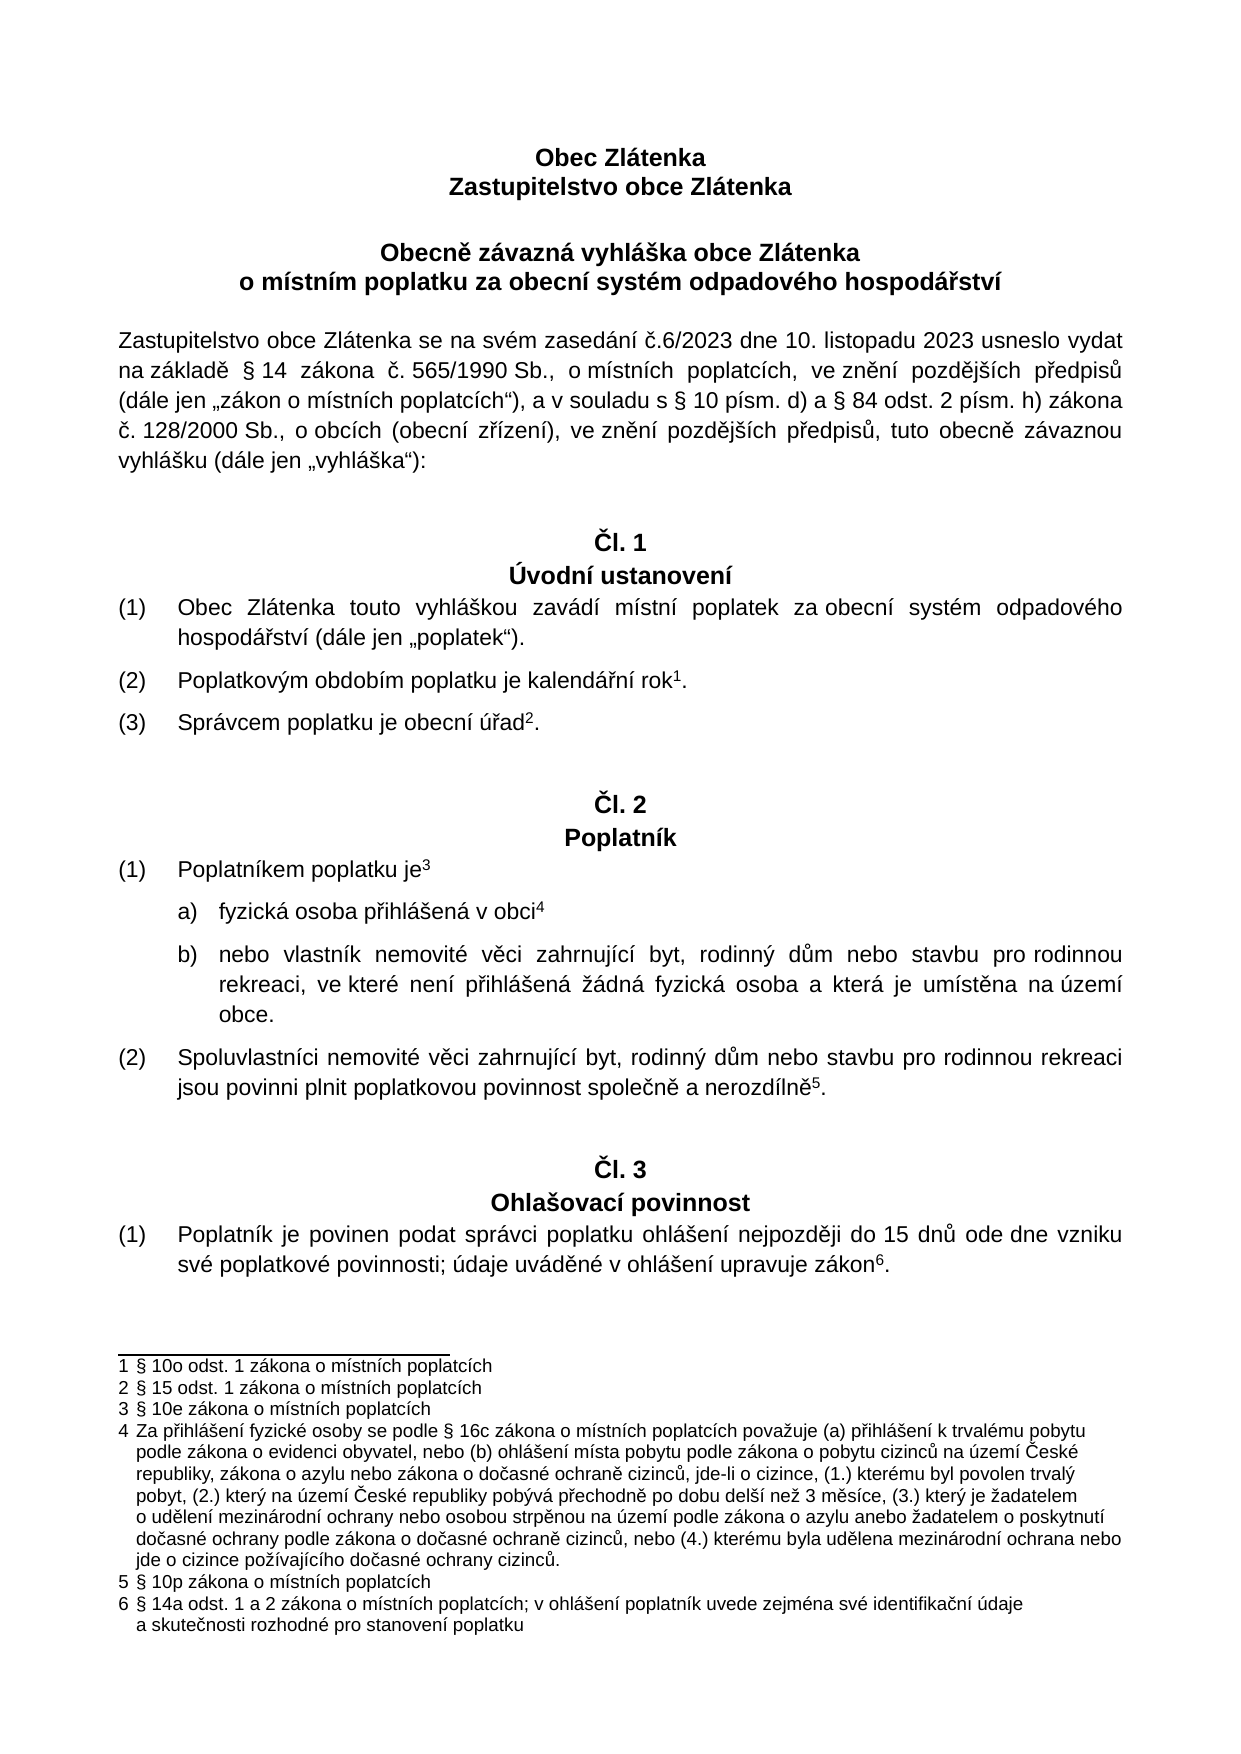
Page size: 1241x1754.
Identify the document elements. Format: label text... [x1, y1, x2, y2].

list nebo vlastník nemovité věci zahrnující byt, rodinný dům nebo stavbu pro rodinnou rekreaci, ve které není přihlášená žádná fyzická osoba a která je umístěna na území obce. [177, 941, 1122, 1028]
list § 10p zákona o místních poplatcích [118, 1571, 1122, 1592]
list § 15 odst. 1 zákona o místních poplatcích [118, 1377, 1122, 1398]
list fyzická osoba přihlášená v obci [177, 898, 1122, 925]
list Poplatníkem poplatku je [118, 856, 1122, 882]
list Poplatkovým obdobím poplatku je kalendářní rok. [118, 667, 1122, 693]
list § 10o odst. 1 zákona o místních poplatcích [118, 1355, 1122, 1377]
subtitle Čl. 2 Poplatník [118, 789, 1122, 851]
list Spoluvlastníci nemovité věci zahrnující byt, rodinný dům nebo stavbu pro rodinnou rekreaci jsou povinni plnit poplatkovou povinnost společně a nerozdílně. [118, 1044, 1122, 1101]
text Zastupitelstvo obce Zlátenka se na svém zasedání č.6/2023 dne 10. listopadu 2023 usneslo vydat na základě § 14 zákona č. 565/1990 Sb., o místních poplatcích, ve znění pozdějších předpisů (dále jen „zákon o místních poplatcích“), a v souladu s § 10 písm. d) a § 84 odst. 2 písm. h) zákona č. 128/2000 Sb., o obcích (obecní zřízení), ve znění pozdějších předpisů, tuto obecně závaznou vyhlášku (dále jen „vyhláška“): [118, 327, 1122, 474]
list Správcem poplatku je obecní úřad. [118, 709, 1122, 736]
subtitle Čl. 1 Úvodní ustanovení [118, 528, 1122, 589]
list § 10e zákona o místních poplatcích [118, 1398, 1122, 1420]
list § 14a odst. 1 a 2 zákona o místních poplatcích; v ohlášení poplatník uvede zejména své identifikační údaje a skutečnosti rozhodné pro stanovení poplatku [118, 1592, 1122, 1635]
list Za přihlášení fyzické osoby se podle § 16c zákona o místních poplatcích považuje (a) přihlášení k trvalému pobytu podle zákona o evidenci obyvatel, nebo (b) ohlášení místa pobytu podle zákona o pobytu cizinců na území České republiky, zákona o azylu nebo zákona o dočasné ochraně cizinců, jde-li o cizince, (1.) kterému byl povolen trvalý pobyt, (2.) který na území České republiky pobývá přechodně po dobu delší než 3 měsíce, (3.) který je žadatelem o udělení mezinárodní ochrany nebo osobou strpěnou na území podle zákona o azylu anebo žadatelem o poskytnutí dočasné ochrany podle zákona o dočasné ochraně cizinců, nebo (4.) kterému byla udělena mezinárodní ochrana nebo jde o cizince požívajícího dočasné ochrany cizinců. [118, 1420, 1122, 1571]
text Obec Zlátenka Zastupitelstvo obce Zlátenka [118, 143, 1122, 201]
list Obec Zlátenka touto vyhláškou zavádí místní poplatek za obecní systém odpadového hospodářství (dále jen „poplatek“). [118, 594, 1122, 650]
subtitle Čl. 3 Ohlašovací povinnost [118, 1154, 1122, 1216]
list Poplatník je povinen podat správci poplatku ohlášení nejpozději do 15 dnů ode dne vzniku své poplatkové povinnosti; údaje uváděné v ohlášení upravuje zákon. [118, 1221, 1122, 1277]
subtitle Obecně závazná vyhláška obce Zlátenka o místním poplatku za obecní systém odpadového hospodářství [118, 238, 1122, 295]
